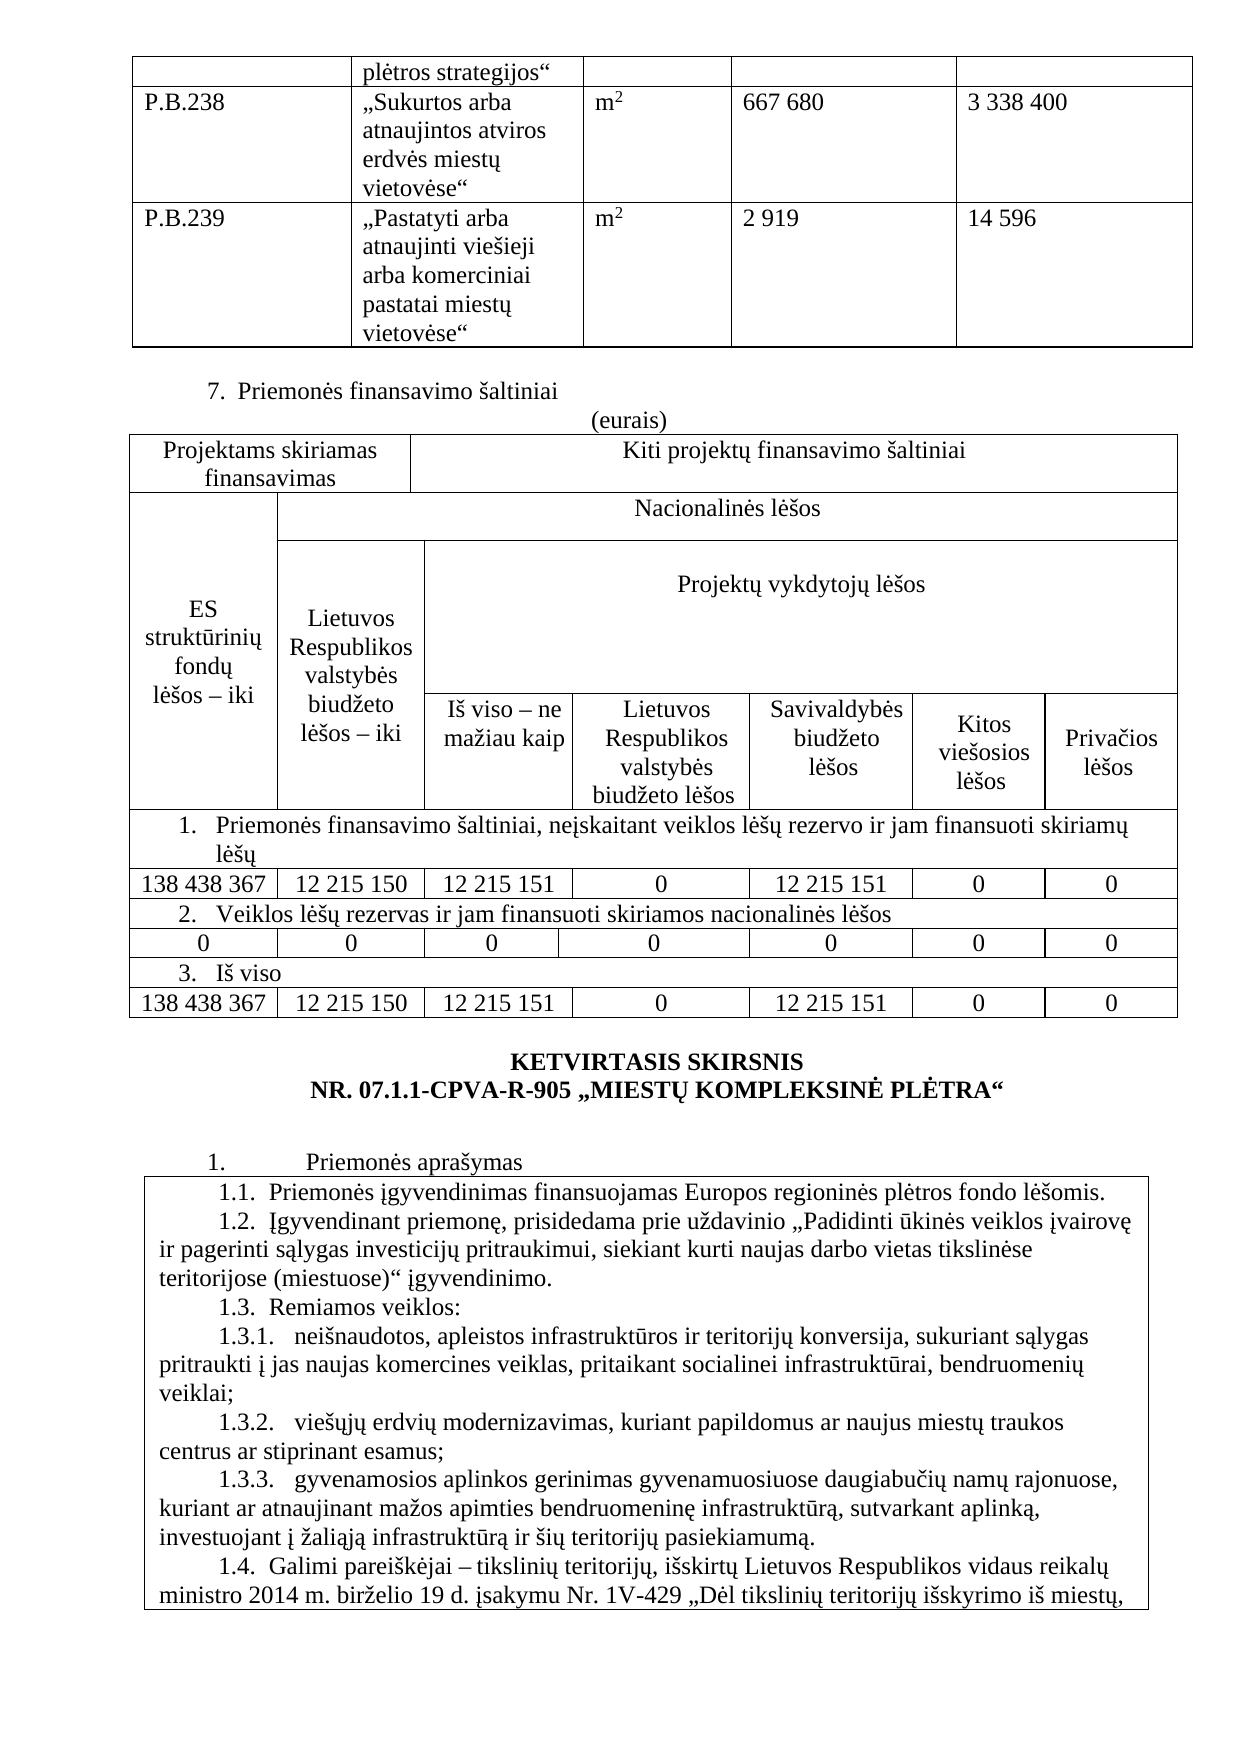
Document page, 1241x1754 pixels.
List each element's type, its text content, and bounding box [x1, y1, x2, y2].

text 1. Priemonės aprašymas [170, 1147, 1181, 1176]
table_cell 0 [913, 988, 1044, 1017]
table_header 1.1. Priemonės įgyvendinimas finansuojamas Europos regioninės plėtros fondo lėšomis. [145, 1177, 1148, 1206]
table_cell Nacionalinės lėšos [278, 493, 1177, 539]
table_cell 667 680 [732, 87, 956, 202]
table_cell [584, 57, 731, 86]
table_cell 1. Priemonės finansavimo šaltiniai, neįskaitant veiklos lėšų rezervo ir jam finansuoti skiriamų lėšų [130, 810, 1177, 868]
table_cell 12 215 151 [425, 869, 572, 898]
table_cell 0 [278, 929, 424, 957]
table_cell Lietuvos Respublikos valstybės biudžeto lėšos – iki [278, 541, 424, 809]
table_cell 12 215 150 [278, 988, 424, 1017]
table_cell 12 215 150 [278, 869, 424, 898]
table_cell 14 596 [957, 203, 1192, 346]
table_cell 1.3. Remiamos veiklos: 1.3.1. neišnaudotos, apleistos infrastruktūros ir teritorijų konversija, sukuriant sąlygas pritraukti į jas naujas komercines veiklas, pritaikant socialinei infrastruktūrai, bendruomenių veiklai; 1.3.2. viešųjų erdvių modernizavimas, kuriant papildomus ar naujus miestų traukos centrus ar stiprinant esamus; 1.3.3. gyvenamosios aplinkos gerinimas gyvenamuosiuose daugiabučių namų rajonuose, kuriant ar atnaujinant mažos apimties bendruomeninę infrastruktūrą, sutvarkant aplinką, investuojant į žaliąją infrastruktūrą ir šių teritorijų pasiekiamumą. [145, 1292, 1148, 1551]
table_cell 3 338 400 [957, 87, 1192, 202]
table_cell ES struktūrinių fondų lėšos – iki [130, 493, 277, 809]
table_cell Iš viso – ne mažiau kaip [425, 694, 572, 809]
table_cell Privačios lėšos [1046, 694, 1177, 809]
table_cell 0 [1046, 929, 1177, 957]
table_cell 1.4. Galimi pareiškėjai – tikslinių teritorijų, išskirtų Lietuvos Respublikos vidaus reikalų ministro 2014 m. birželio 19 d. įsakymu Nr. 1V-429 „Dėl tikslinių teritorijų išskyrimo iš miestų, [145, 1551, 1148, 1608]
table_cell „Pastatyti arba atnaujinti viešieji arba komerciniai pastatai miestų vietovėse“ [352, 203, 583, 346]
table_cell Kitos viešosios lėšos [913, 694, 1044, 809]
table_cell 0 [425, 929, 558, 957]
table_cell 138 438 367 [130, 988, 277, 1017]
table_cell [957, 57, 1192, 86]
table_cell [732, 57, 956, 86]
table_cell 12 215 151 [750, 988, 912, 1017]
table_cell 2. Veiklos lėšų rezervas ir jam finansuoti skiriamos nacionalinės lėšos [130, 899, 1177, 927]
table_cell Savivaldybės biudžeto lėšos [750, 694, 912, 809]
table_cell 0 [750, 929, 912, 957]
table_cell 3. Iš viso [130, 958, 1177, 987]
text KETVIRTASIS skirsnis [133, 1047, 1181, 1075]
table_cell 1.2. Įgyvendinant priemonę, prisidedama prie uždavinio „Padidinti ūkinės veiklos įvairovę ir pagerinti sąlygas investicijų pritraukimui, siekiant kurti naujas darbo vietas tikslinėse teritorijose (miestuose)“ įgyvendinimo. [145, 1206, 1148, 1292]
table_cell 0 [559, 929, 749, 957]
table_cell Lietuvos Respublikos valstybės biudžeto lėšos [573, 694, 749, 809]
table_cell 0 [130, 929, 277, 957]
table_cell 0 [1046, 988, 1177, 1017]
table_cell 138 438 367 [130, 869, 277, 898]
table_cell [133, 57, 351, 86]
table_cell plėtros strategijos“ [352, 57, 583, 86]
table_cell 0 [1046, 869, 1177, 898]
table_header Projektams skiriamas finansavimas [130, 435, 410, 492]
table_cell P.B.238 [133, 87, 351, 202]
table_cell 12 215 151 [425, 988, 572, 1017]
table_cell 0 [913, 869, 1044, 898]
table_cell „Sukurtos arba atnaujintos atviros erdvės miestų vietovėse“ [352, 87, 583, 202]
table_cell 2 919 [732, 203, 956, 346]
text (eurais) [591, 405, 1181, 434]
table_cell 0 [573, 988, 749, 1017]
text 7. Priemonės finansavimo šaltiniai [207, 376, 1181, 405]
table_cell Projektų vykdytojų lėšos [425, 541, 1177, 693]
table_header Kiti projektų finansavimo šaltiniai [411, 435, 1177, 492]
table_cell 0 [913, 929, 1044, 957]
table_cell m2 [584, 203, 731, 346]
table_cell P.B.239 [133, 203, 351, 346]
text NR. 07.1.1-CPVA-R-905 „MIESTŲ KOMPLeKSINĖ PLĖTRA“ [133, 1075, 1181, 1104]
table_cell 0 [573, 869, 749, 898]
table_cell 12 215 151 [750, 869, 912, 898]
table_cell m2 [584, 87, 731, 202]
